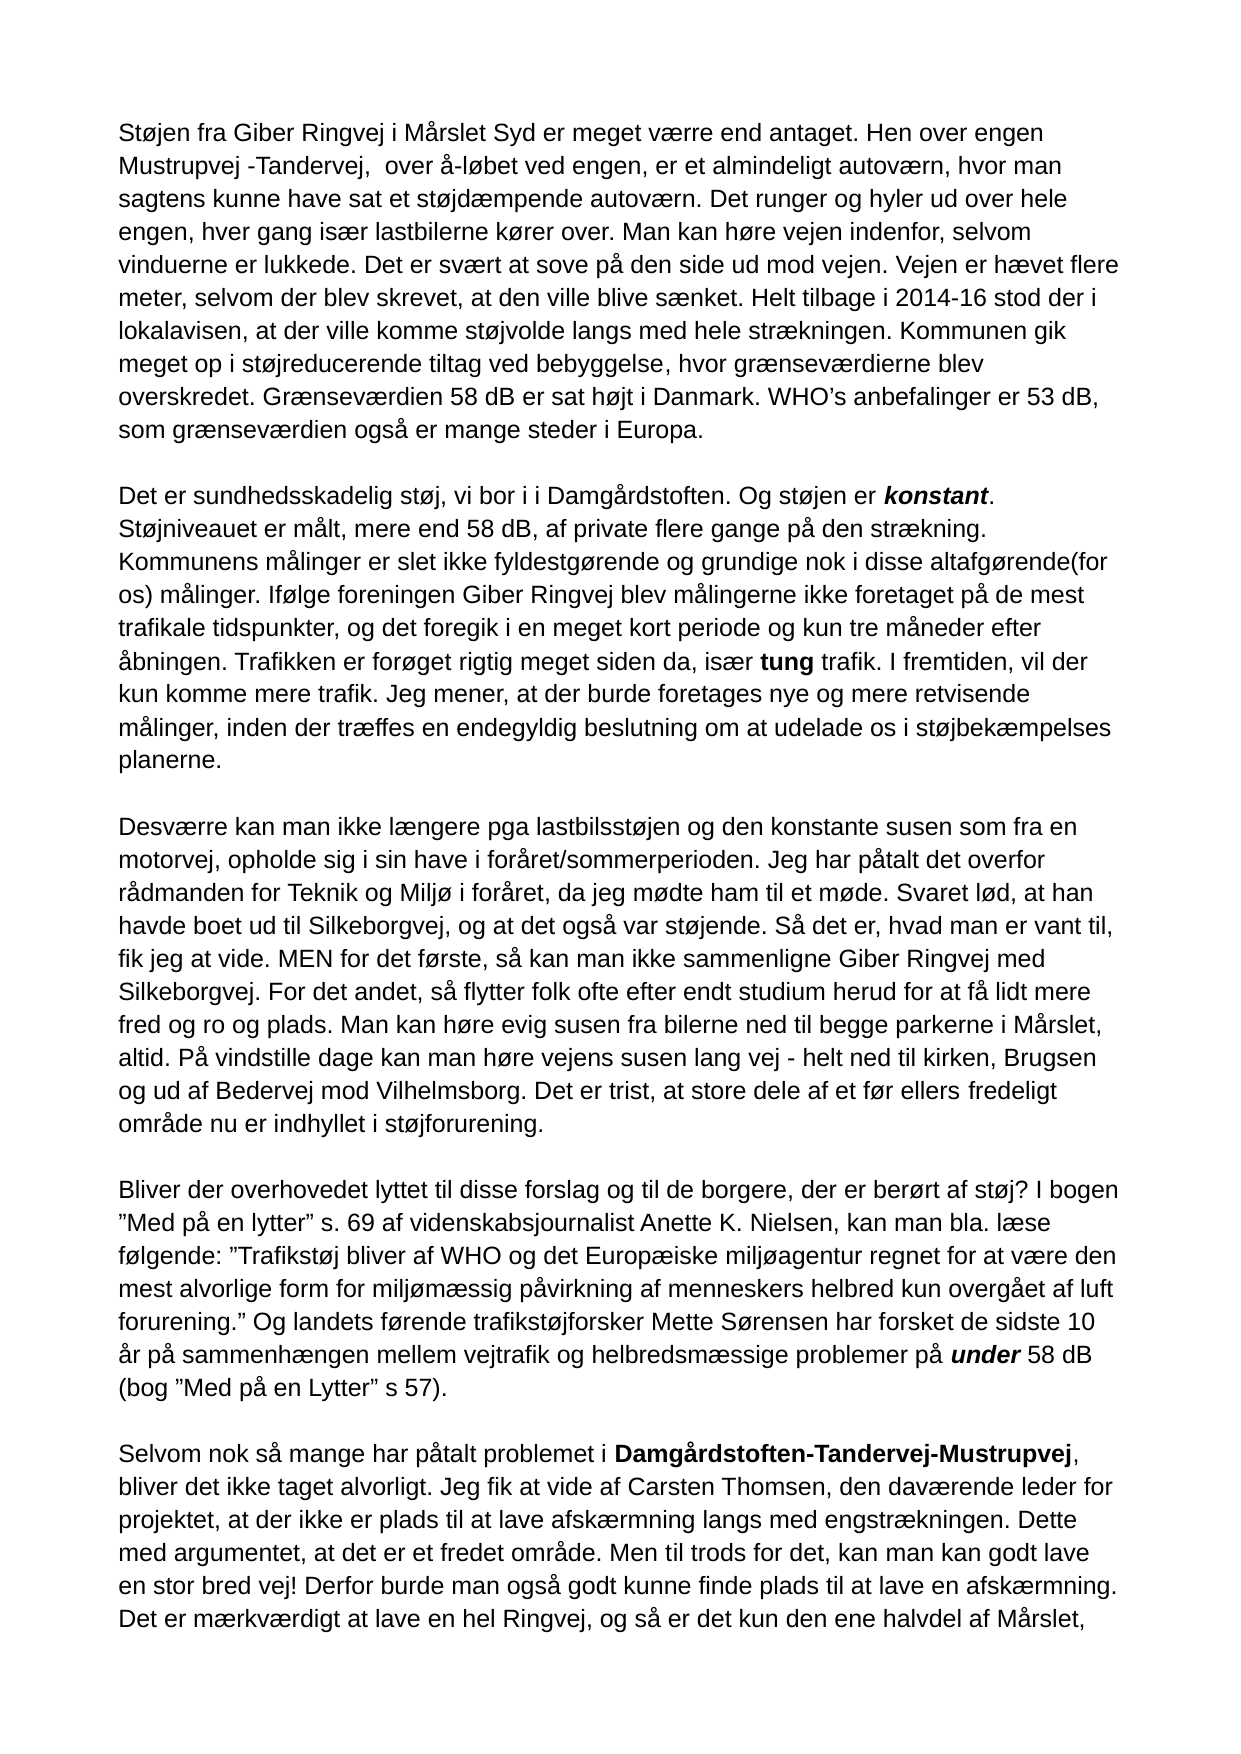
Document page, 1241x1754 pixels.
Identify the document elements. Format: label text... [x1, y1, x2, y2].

text Støjen fra Giber Ringvej i Mårslet Syd er meget værre end antaget. Hen over engen Mustrupvej -Tandervej, over å-løbet ved engen, er et almindeligt autoværn, hvor man sagtens kunne have sat et støjdæmpende autoværn. Det runger og hyler ud over hele engen, hver gang især lastbilerne kører over. Man kan høre vejen indenfor, selvom vinduerne er lukkede. Det er svært at sove på den side ud mod vejen. Vejen er hævet flere meter, selvom der blev skrevet, at den ville blive sænket. Helt tilbage i 2014-16 stod der i lokalavisen, at der ville komme støjvolde langs med hele strækningen. Kommunen gik meget op i støjreducerende tiltag ved bebyggelse, hvor grænseværdierne blev overskredet. Grænseværdien 58 dB er sat højt i Danmark. WHO’s anbefalinger er 53 dB, som grænseværdien også er mange steder i Europa. [118, 118, 1122, 444]
text Bliver der overhovedet lyttet til disse forslag og til de borgere, der er berørt af støj? I bogen ”Med på en lytter” s. 69 af videnskabsjournalist Anette K. Nielsen, kan man bla. læse følgende: ”Trafikstøj bliver af WHO og det Europæiske miljøagentur regnet for at være den mest alvorlige form for miljømæssig påvirkning af menneskers helbred kun overgået af luft forurening.” Og landets førende trafikstøjforsker Mette Sørensen har forsket de sidste 10 år på sammenhængen mellem vejtrafik og helbredsmæssige problemer på under 58 dB (bog ”Med på en Lytter” s 57). [118, 1175, 1122, 1402]
text Desværre kan man ikke længere pga lastbilsstøjen og den konstante susen som fra en motorvej, opholde sig i sin have i foråret/sommerperioden. Jeg har påtalt det overfor rådmanden for Teknik og Miljø i foråret, da jeg mødte ham til et møde. Svaret lød, at han havde boet ud til Silkeborgvej, og at det også var støjende. Så det er, hvad man er vant til, fik jeg at vide. MEN for det første, så kan man ikke sammenligne Giber Ringvej med Silkeborgvej. For det andet, så flytter folk ofte efter endt studium herud for at få lidt mere fred og ro og plads. Man kan høre evig susen fra bilerne ned til begge parkerne i Mårslet, altid. På vindstille dage kan man høre vejens susen lang vej - helt ned til kirken, Brugsen og ud af Bedervej mod Vilhelmsborg. Det er trist, at store dele af et før ellers fredeligt område nu er indhyllet i støjforurening. [118, 812, 1122, 1137]
text Det er sundhedsskadelig støj, vi bor i i Damgårdstoften. Og støjen er konstant. Støjniveauet er målt, mere end 58 dB, af private flere gange på den strækning. Kommunens målinger er slet ikke fyldestgørende og grundige nok i disse altafgørende(for os) målinger. Ifølge foreningen Giber Ringvej blev målingerne ikke foretaget på de mest trafikale tidspunkter, og det foregik i en meget kort periode og kun tre måneder efter åbningen. Trafikken er forøget rigtig meget siden da, især tung trafik. I fremtiden, vil der kun komme mere trafik. Jeg mener, at der burde foretages nye og mere retvisende målinger, inden der træffes en endegyldig beslutning om at udelade os i støjbekæmpelses planerne. [118, 481, 1122, 774]
text Selvom nok så mange har påtalt problemet i Damgårdstoften-Tandervej-Mustrupvej, bliver det ikke taget alvorligt. Jeg fik at vide af Carsten Thomsen, den daværende leder for projektet, at der ikke er plads til at lave afskærmning langs med engstrækningen. Dette med argumentet, at det er et fredet område. Men til trods for det, kan man kan godt lave en stor bred vej! Derfor burde man også godt kunne finde plads til at lave en afskærmning. Det er mærkværdigt at lave en hel Ringvej, og så er det kun den ene halvdel af Mårslet, [118, 1439, 1122, 1633]
